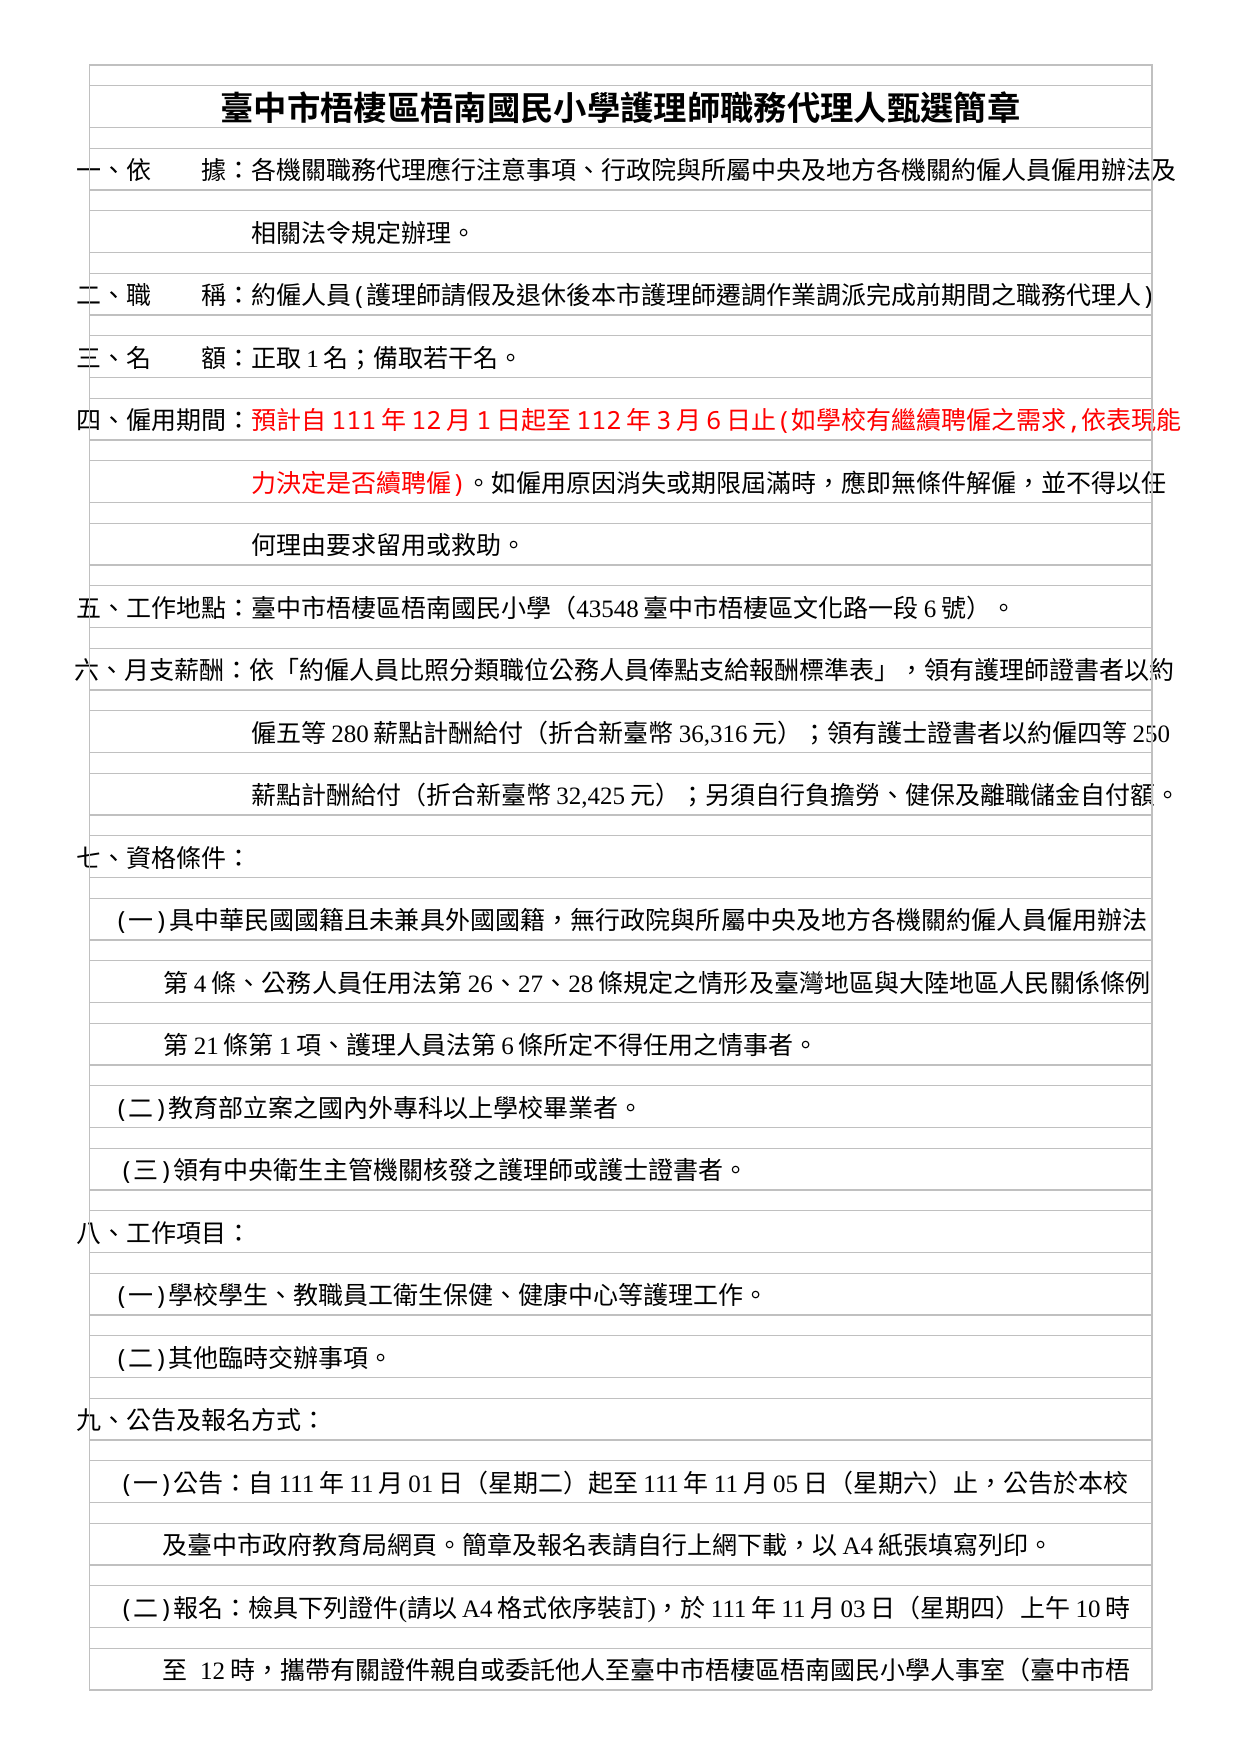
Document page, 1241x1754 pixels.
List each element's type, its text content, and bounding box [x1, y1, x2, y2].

text (一)具中華民國國籍且未兼具外國國籍，無行政院與所屬中央及地方各機關約僱人員僱用辦法 [114, 899, 1151, 939]
text 八、工作項目： [90, 1191, 1151, 1210]
text 八、工作項目： [90, 1211, 1151, 1252]
text 七、資格條件： [1153, 814, 1186, 877]
text [103, 1441, 1151, 1460]
text [1153, 1127, 1186, 1189]
text 八、工作項目： [76, 1189, 89, 1252]
text 七、資格條件： [76, 814, 89, 877]
text [76, 1252, 89, 1314]
text (二)報名：檢具下列證件(請以A4格式依序裝訂)，於111年11月03日（星期四）上午10時至 12時，攜帶有關證件親自或委託他人至臺中市梧棲區梧南國民小學人事室（臺中市梧棲區區文化路一段6號）辦理報名，逾期或證件不全者恕不受理報名，證件務請攜帶正本，驗畢發還。 [103, 1649, 1151, 1689]
text 二、職 稱：約僱人員(護理師請假及退休後本市護理師遷調作業調派完成前期間之職務代理人) [1153, 252, 1186, 314]
text (二)報名：檢具下列證件(請以A4格式依序裝訂)，於111年11月03日（星期四）上午10時至 12時，攜帶有關證件親自或委託他人至臺中市梧棲區梧南國民小學人事室（臺中市梧棲區區文化路一段6號）辦理報名，逾期或證件不全者恕不受理報名，證件務請攜帶正本，驗畢發還。 [103, 1566, 1151, 1585]
text (二)報名：檢具下列證件(請以A4格式依序裝訂)，於111年11月03日（星期四）上午10時至 12時，攜帶有關證件親自或委託他人至臺中市梧棲區梧南國民小學人事室（臺中市梧棲區區文化路一段6號）辦理報名，逾期或證件不全者恕不受理報名，證件務請攜帶正本，驗畢發還。 [103, 1586, 1151, 1627]
text 及臺中市政府教育局網頁。簡章及報名表請自行上網下載，以A4紙張填寫列印。 [103, 1524, 1151, 1564]
text 二、職 稱：約僱人員(護理師請假及退休後本市護理師遷調作業調派完成前期間之職務代理人) [90, 253, 1151, 273]
text [114, 941, 1151, 960]
text 五、工作地點：臺中市梧棲區梧南國民小學（43548臺中市梧棲區文化路一段6號）。 [90, 566, 1151, 585]
text 三、名 額：正取1名；備取若干名。 [90, 336, 1151, 377]
text [90, 1316, 1151, 1335]
text 四、僱用期間：預計自111年12月1日起至112年3月6日止(如學校有繼續聘僱之需求,依表現能力決定是否續聘僱)。如僱用原因消失或期限屆滿時，應即無條件解僱，並不得以任何理由要求留用或救助。 [90, 378, 1151, 398]
text 四、僱用期間：預計自111年12月1日起至112年3月6日止(如學校有繼續聘僱之需求,依表現能力決定是否續聘僱)。如僱用原因消失或期限屆滿時，應即無條件解僱，並不得以任何理由要求留用或救助。 [90, 399, 1151, 439]
text (二)報名：檢具下列證件(請以A4格式依序裝訂)，於111年11月03日（星期四）上午10時至 12時，攜帶有關證件親自或委託他人至臺中市梧棲區梧南國民小學人事室（臺中市梧棲區區文化路一段6號）辦理報名，逾期或證件不全者恕不受理報名，證件務請攜帶正本，驗畢發還。 [103, 1628, 1151, 1648]
text 一、依 據：各機關職務代理應行注意事項、行政院與所屬中央及地方各機關約僱人員僱用辦法及相關法令規定辦理。 [90, 191, 1151, 210]
text 六、月支薪酬：依「約僱人員比照分類職位公務人員俸點支給報酬標準表」，領有護理師證書者以約僱五等280薪點計酬給付（折合新臺幣36,316元）；領有護士證書者以約僱四等250薪點計酬給付（折合新臺幣32,425元）；另須自行負擔勞、健保及離職儲金自付額。 [74, 627, 89, 814]
text 四、僱用期間：預計自111年12月1日起至112年3月6日止(如學校有繼續聘僱之需求,依表現能力決定是否續聘僱)。如僱用原因消失或期限屆滿時，應即無條件解僱，並不得以任何理由要求留用或救助。 [1153, 377, 1186, 564]
text 五、工作地點：臺中市梧棲區梧南國民小學（43548臺中市梧棲區文化路一段6號）。 [1153, 564, 1186, 627]
text 三、名 額：正取1名；備取若干名。 [90, 316, 1151, 335]
text 九、公告及報名方式： [90, 1399, 1151, 1439]
text 四、僱用期間：預計自111年12月1日起至112年3月6日止(如學校有繼續聘僱之需求,依表現能力決定是否續聘僱)。如僱用原因消失或期限屆滿時，應即無條件解僱，並不得以任何理由要求留用或救助。 [90, 461, 1151, 502]
text 四、僱用期間：預計自111年12月1日起至112年3月6日止(如學校有繼續聘僱之需求,依表現能力決定是否續聘僱)。如僱用原因消失或期限屆滿時，應即無條件解僱，並不得以任何理由要求留用或救助。 [90, 524, 1151, 564]
text 一、依 據：各機關職務代理應行注意事項、行政院與所屬中央及地方各機關約僱人員僱用辦法及相關法令規定辦理。 [76, 127, 89, 252]
text [90, 1253, 1151, 1273]
text 六、月支薪酬：依「約僱人員比照分類職位公務人員俸點支給報酬標準表」，領有護理師證書者以約僱五等280薪點計酬給付（折合新臺幣36,316元）；領有護士證書者以約僱四等250薪點計酬給付（折合新臺幣32,425元）；另須自行負擔勞、健保及離職儲金自付額。 [90, 753, 1151, 773]
text 九、公告及報名方式： [76, 1377, 89, 1439]
text (一)學校學生、教職員工衛生保健、健康中心等護理工作。 [90, 1274, 1151, 1314]
text 七、資格條件： [90, 836, 1151, 877]
text (一)公告：自111年11月01日（星期二）起至111年11月05日（星期六）止，公告於本校 [103, 1461, 1151, 1502]
text [76, 1314, 89, 1377]
text [90, 1128, 1151, 1148]
text (三)領有中央衛生主管機關核發之護理師或護士證書者。 [90, 1149, 1151, 1189]
text (二)教育部立案之國內外專科以上學校畢業者。 [114, 1086, 1151, 1127]
text 一、依 據：各機關職務代理應行注意事項、行政院與所屬中央及地方各機關約僱人員僱用辦法及相關法令規定辦理。 [90, 149, 1151, 189]
text 六、月支薪酬：依「約僱人員比照分類職位公務人員俸點支給報酬標準表」，領有護理師證書者以約僱五等280薪點計酬給付（折合新臺幣36,316元）；領有護士證書者以約僱四等250薪點計酬給付（折合新臺幣32,425元）；另須自行負擔勞、健保及離職儲金自付額。 [90, 649, 1151, 689]
text 五、工作地點：臺中市梧棲區梧南國民小學（43548臺中市梧棲區文化路一段6號）。 [76, 564, 89, 627]
text 五、工作地點：臺中市梧棲區梧南國民小學（43548臺中市梧棲區文化路一段6號）。 [90, 586, 1151, 627]
text [114, 1066, 1151, 1085]
text 二、職 稱：約僱人員(護理師請假及退休後本市護理師遷調作業調派完成前期間之職務代理人) [90, 274, 1151, 314]
text 一、依 據：各機關職務代理應行注意事項、行政院與所屬中央及地方各機關約僱人員僱用辦法及相關法令規定辦理。 [90, 211, 1151, 252]
text 三、名 額：正取1名；備取若干名。 [1153, 314, 1186, 377]
text 一、依 據：各機關職務代理應行注意事項、行政院與所屬中央及地方各機關約僱人員僱用辦法及相關法令規定辦理。 [90, 128, 1151, 148]
text 第21條第1項、護理人員法第6條所定不得任用之情事者。 [114, 1024, 1151, 1064]
text 三、名 額：正取1名；備取若干名。 [76, 314, 89, 377]
text 九、公告及報名方式： [90, 1378, 1151, 1398]
text (二)其他臨時交辦事項。 [90, 1336, 1151, 1377]
text 第4條、公務人員任用法第26、27、28條規定之情形及臺灣地區與大陸地區人民關係條例 [114, 961, 1151, 1002]
text [114, 1003, 1151, 1023]
text 六、月支薪酬：依「約僱人員比照分類職位公務人員俸點支給報酬標準表」，領有護理師證書者以約僱五等280薪點計酬給付（折合新臺幣36,316元）；領有護士證書者以約僱四等250薪點計酬給付（折合新臺幣32,425元）；另須自行負擔勞、健保及離職儲金自付額。 [90, 691, 1151, 710]
text 六、月支薪酬：依「約僱人員比照分類職位公務人員俸點支給報酬標準表」，領有護理師證書者以約僱五等280薪點計酬給付（折合新臺幣36,316元）；領有護士證書者以約僱四等250薪點計酬給付（折合新臺幣32,425元）；另須自行負擔勞、健保及離職儲金自付額。 [90, 711, 1151, 752]
text 四、僱用期間：預計自111年12月1日起至112年3月6日止(如學校有繼續聘僱之需求,依表現能力決定是否續聘僱)。如僱用原因消失或期限屆滿時，應即無條件解僱，並不得以任何理由要求留用或救助。 [76, 377, 89, 564]
text 四、僱用期間：預計自111年12月1日起至112年3月6日止(如學校有繼續聘僱之需求,依表現能力決定是否續聘僱)。如僱用原因消失或期限屆滿時，應即無條件解僱，並不得以任何理由要求留用或救助。 [90, 441, 1151, 460]
text 一、依 據：各機關職務代理應行注意事項、行政院與所屬中央及地方各機關約僱人員僱用辦法及相關法令規定辦理。 [1153, 127, 1186, 252]
text 四、僱用期間：預計自111年12月1日起至112年3月6日止(如學校有繼續聘僱之需求,依表現能力決定是否續聘僱)。如僱用原因消失或期限屆滿時，應即無條件解僱，並不得以任何理由要求留用或救助。 [90, 503, 1151, 523]
text 六、月支薪酬：依「約僱人員比照分類職位公務人員俸點支給報酬標準表」，領有護理師證書者以約僱五等280薪點計酬給付（折合新臺幣36,316元）；領有護士證書者以約僱四等250薪點計酬給付（折合新臺幣32,425元）；另須自行負擔勞、健保及離職儲金自付額。 [90, 774, 1151, 814]
text [103, 1503, 1151, 1523]
text [90, 66, 1151, 85]
text 六、月支薪酬：依「約僱人員比照分類職位公務人員俸點支給報酬標準表」，領有護理師證書者以約僱五等280薪點計酬給付（折合新臺幣36,316元）；領有護士證書者以約僱四等250薪點計酬給付（折合新臺幣32,425元）；另須自行負擔勞、健保及離職儲金自付額。 [1153, 627, 1186, 814]
text [114, 878, 1151, 898]
text 六、月支薪酬：依「約僱人員比照分類職位公務人員俸點支給報酬標準表」，領有護理師證書者以約僱五等280薪點計酬給付（折合新臺幣36,316元）；領有護士證書者以約僱四等250薪點計酬給付（折合新臺幣32,425元）；另須自行負擔勞、健保及離職儲金自付額。 [90, 628, 1151, 648]
text 七、資格條件： [90, 816, 1151, 835]
text 臺中市梧棲區梧南國民小學護理師職務代理人甄選簡章 [90, 86, 1151, 127]
